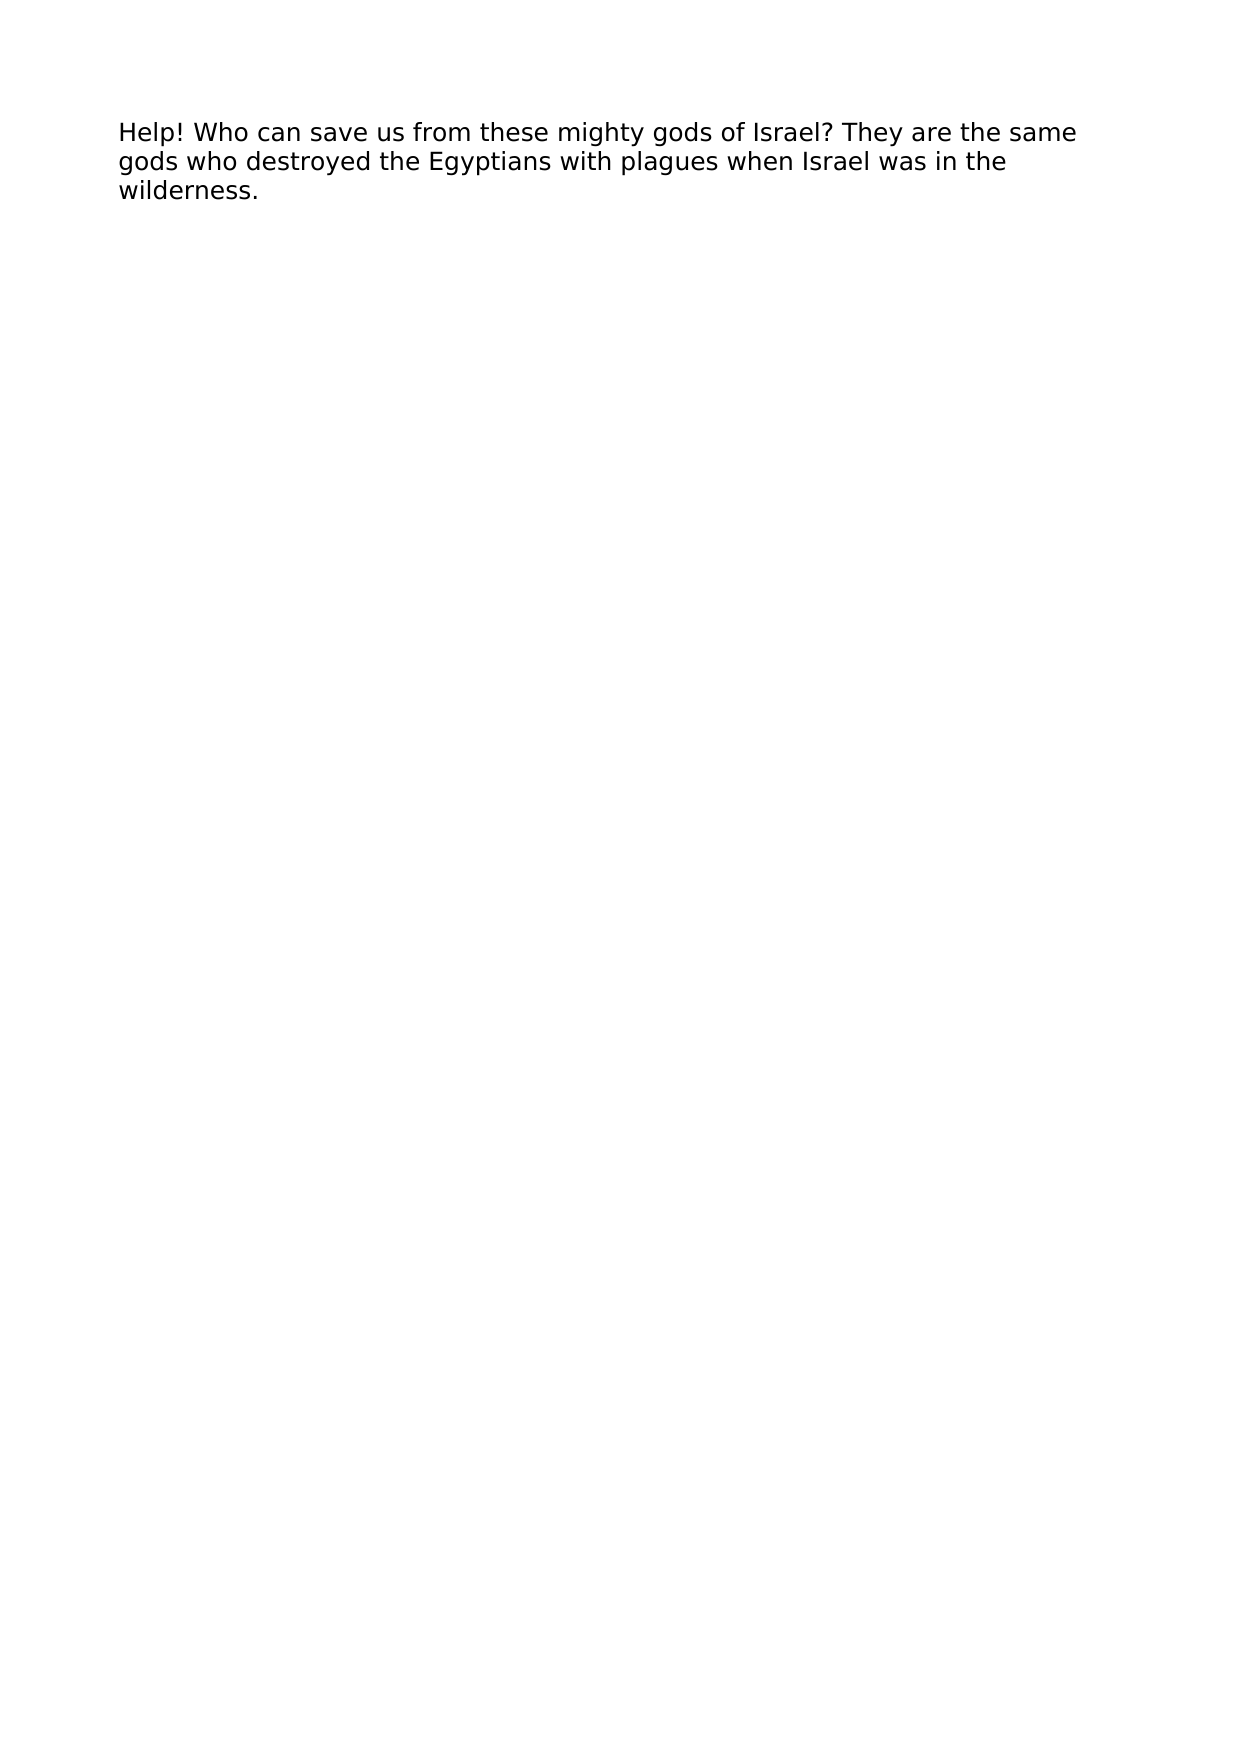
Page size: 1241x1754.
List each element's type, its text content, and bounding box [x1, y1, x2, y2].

text Help! Who can save us from these mighty gods of Israel? They are the same gods who destroyed the Egyptians with plagues when Israel was in the wilderness. [118, 118, 1122, 206]
